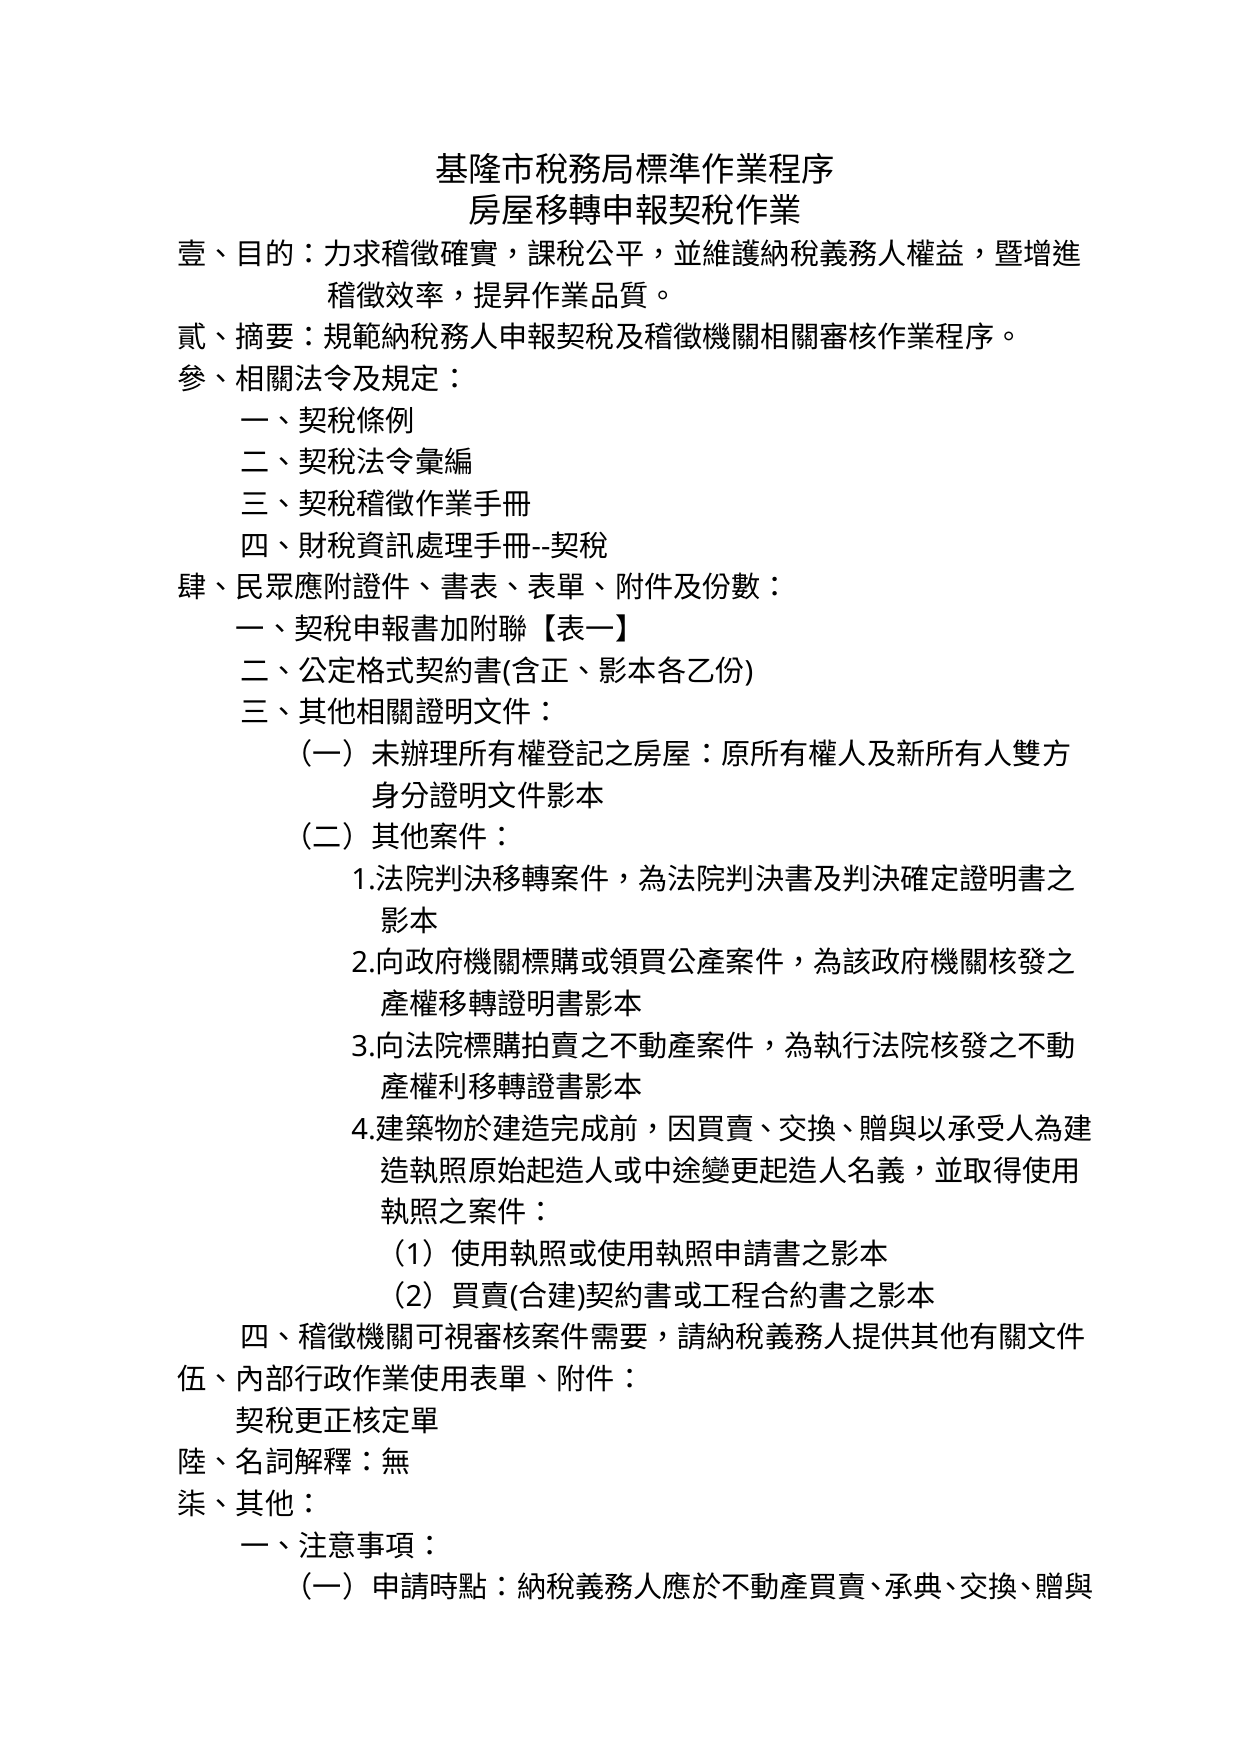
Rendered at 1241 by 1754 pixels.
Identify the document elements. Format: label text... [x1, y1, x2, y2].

text 1.法院判決移轉案件，為法院判決書及判決確定證明書之影本 [351, 856, 1092, 939]
text 四、財稅資訊處理手冊--契稅 [240, 523, 1092, 564]
text 4.建築物於建造完成前，因買賣、交換、贈與以承受人為建造執照原始起造人或中途變更起造人名義，並取得使用執照之案件： [351, 1106, 1092, 1231]
text 三、其他相關證明文件： [240, 689, 1092, 731]
text 肆、民眾應附證件、書表、表單、附件及份數： [177, 564, 1092, 606]
text 基隆市稅務局標準作業程序 [177, 91, 1102, 189]
text 伍、內部行政作業使用表單、附件： [177, 1356, 1092, 1398]
text 房屋移轉申報契稅作業 [177, 189, 1092, 231]
text 一、契稅條例 [240, 398, 1092, 439]
text 二、契稅法令彙編 [240, 439, 1092, 481]
text （二）其他案件： [283, 814, 1092, 856]
text （一）申請時點：納稅義務人應於不動產買賣、承典、交換、贈與、分割契約成立之日起，或因占有而依法申請為所有人之日起30日內，向不動產所在地之稅務局辦理契稅申報。 [283, 1564, 1092, 1606]
text 貳、摘要：規範納稅務人申報契稅及稽徵機關相關審核作業程序。 [177, 314, 1092, 356]
text 壹、目的：力求稽徵確實，課稅公平，並維護納稅義務人權益，暨增進稽徵效率，提昇作業品質。 [177, 231, 1092, 314]
text 陸、名詞解釋：無 [177, 1439, 1092, 1481]
text 3.向法院標購拍賣之不動產案件，為執行法院核發之不動產權利移轉證書影本 [351, 1023, 1092, 1106]
text 柒、其他： [177, 1481, 1092, 1523]
text 二、公定格式契約書(含正、影本各乙份) [240, 648, 1092, 689]
text （一）未辦理所有權登記之房屋：原所有權人及新所有人雙方身分證明文件影本 [283, 731, 1092, 814]
text 契稅更正核定單 [177, 1398, 1092, 1439]
text 一、注意事項： [240, 1523, 1092, 1564]
text 一、契稅申報書加附聯【表一】 [177, 606, 1092, 648]
text 參、相關法令及規定： [177, 356, 1092, 398]
text （1）使用執照或使用執照申請書之影本 [376, 1231, 1092, 1273]
text 三、契稅稽徵作業手冊 [240, 481, 1092, 523]
text （2）買賣(合建)契約書或工程合約書之影本 [376, 1273, 1092, 1314]
text 2.向政府機關標購或領買公產案件，為該政府機關核發之產權移轉證明書影本 [351, 939, 1092, 1023]
text 四、稽徵機關可視審核案件需要，請納稅義務人提供其他有關文件 [240, 1314, 1092, 1356]
